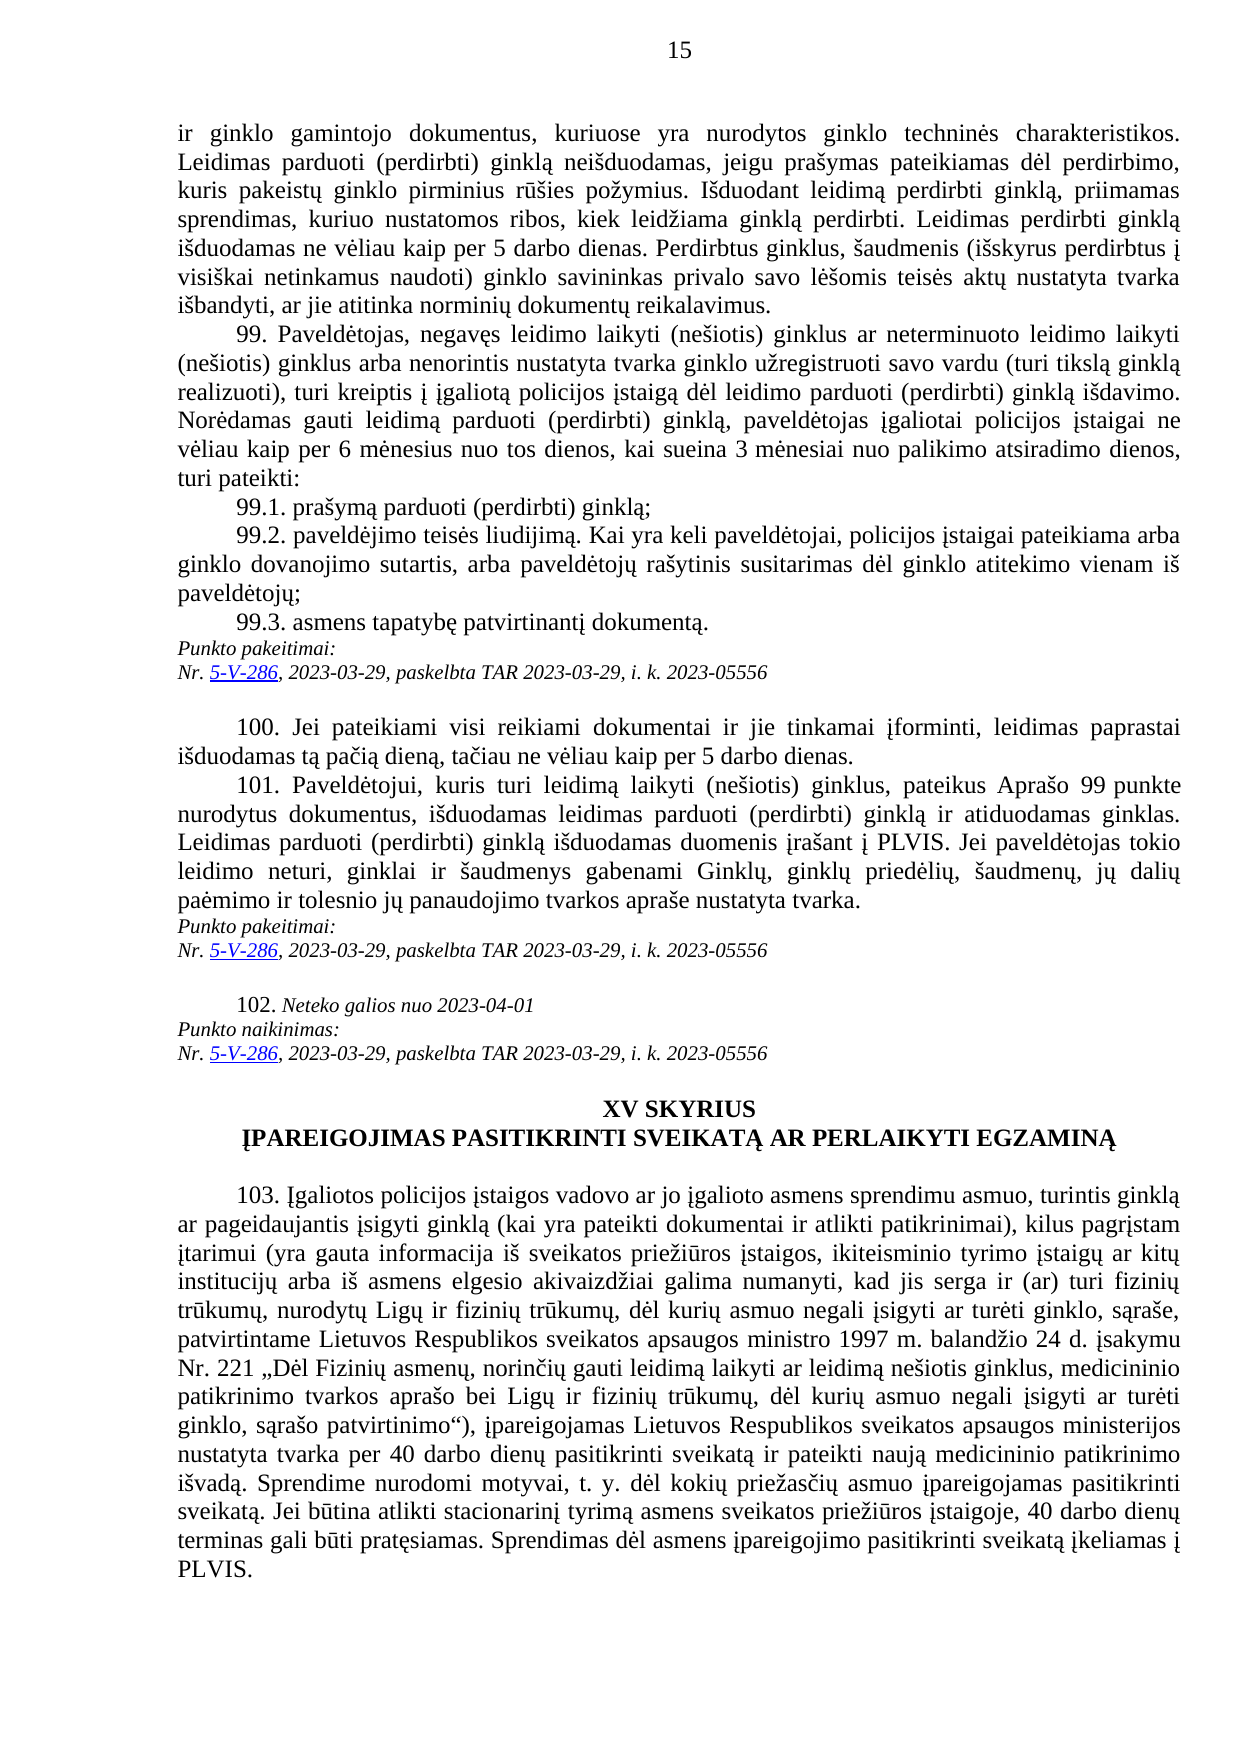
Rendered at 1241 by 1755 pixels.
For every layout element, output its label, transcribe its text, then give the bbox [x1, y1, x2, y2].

text 100. Jei pateikiami visi reikiami dokumentai ir jie tinkamai įforminti, leidimas paprastai išduodamas tą pačią dieną, tačiau ne vėliau kaip per 5 darbo dienas. [177, 712, 1181, 770]
text Punkto naikinimas: [177, 1017, 1181, 1041]
text XV SKYRIUS [177, 1094, 1181, 1123]
text 99.1. prašymą parduoti (perdirbti) ginklą; [177, 492, 1181, 521]
text 99.2. paveldėjimo teisės liudijimą. Kai yra keli paveldėtojai, policijos įstaigai pateikiama arba ginklo dovanojimo sutartis, arba paveldėtojų rašytinis susitarimas dėl ginklo atitekimo vienam iš paveldėtojų; [177, 521, 1181, 607]
text Nr. 5-V-286, 2023-03-29, paskelbta TAR 2023-03-29, i. k. 2023-05556 [177, 938, 1181, 962]
text ĮPAREIGOJIMAS PASITIKRINTI SVEIKATĄ AR PERLAIKYTI EGZAMINĄ [177, 1123, 1181, 1151]
text 99. Paveldėtojas, negavęs leidimo laikyti (nešiotis) ginklus ar neterminuoto leidimo laikyti (nešiotis) ginklus arba nenorintis nustatyta tvarka ginklo užregistruoti savo vardu (turi tikslą ginklą realizuoti), turi kreiptis į įgaliotą policijos įstaigą dėl leidimo parduoti (perdirbti) ginklą išdavimo. Norėdamas gauti leidimą parduoti (perdirbti) ginklą, paveldėtojas įgaliotai policijos įstaigai ne vėliau kaip per 6 mėnesius nuo tos dienos, kai sueina 3 mėnesiai nuo palikimo atsiradimo dienos, turi pateikti: [177, 319, 1181, 492]
text 101. Paveldėtojui, kuris turi leidimą laikyti (nešiotis) ginklus, pateikus Aprašo 99 punkte nurodytus dokumentus, išduodamas leidimas parduoti (perdirbti) ginklą ir atiduodamas ginklas. Leidimas parduoti (perdirbti) ginklą išduodamas duomenis įrašant į PLVIS. Jei paveldėtojas tokio leidimo neturi, ginklai ir šaudmenys gabenami Ginklų, ginklų priedėlių, šaudmenų, jų dalių paėmimo ir tolesnio jų panaudojimo tvarkos apraše nustatyta tvarka. [177, 770, 1181, 914]
text ir ginklo gamintojo dokumentus, kuriuose yra nurodytos ginklo techninės charakteristikos. Leidimas parduoti (perdirbti) ginklą neišduodamas, jeigu prašymas pateikiamas dėl perdirbimo, kuris pakeistų ginklo pirminius rūšies požymius. Išduodant leidimą perdirbti ginklą, priimamas sprendimas, kuriuo nustatomos ribos, kiek leidžiama ginklą perdirbti. Leidimas perdirbti ginklą išduodamas ne vėliau kaip per 5 darbo dienas. Perdirbtus ginklus, šaudmenis (išskyrus perdirbtus į visiškai netinkamus naudoti) ginklo savininkas privalo savo lėšomis teisės aktų nustatyta tvarka išbandyti, ar jie atitinka norminių dokumentų reikalavimus. [177, 118, 1181, 319]
text 102. Neteko galios nuo 2023-04-01 [177, 991, 1181, 1017]
text Punkto pakeitimai: [177, 914, 1181, 938]
text Nr. 5-V-286, 2023-03-29, paskelbta TAR 2023-03-29, i. k. 2023-05556 [177, 660, 1181, 684]
text Punkto pakeitimai: [177, 636, 1181, 660]
text Nr. 5-V-286, 2023-03-29, paskelbta TAR 2023-03-29, i. k. 2023-05556 [177, 1041, 1181, 1065]
text 99.3. asmens tapatybę patvirtinantį dokumentą. [177, 607, 1181, 636]
text 103. Įgaliotos policijos įstaigos vadovo ar jo įgalioto asmens sprendimu asmuo, turintis ginklą ar pageidaujantis įsigyti ginklą (kai yra pateikti dokumentai ir atlikti patikrinimai), kilus pagrįstam įtarimui (yra gauta informacija iš sveikatos priežiūros įstaigos, ikiteisminio tyrimo įstaigų ar kitų institucijų arba iš asmens elgesio akivaizdžiai galima numanyti, kad jis serga ir (ar) turi fizinių trūkumų, nurodytų Ligų ir fizinių trūkumų, dėl kurių asmuo negali įsigyti ar turėti ginklo, sąraše, patvirtintame Lietuvos Respublikos sveikatos apsaugos ministro 1997 m. balandžio 24 d. įsakymu Nr. 221 „Dėl Fizinių asmenų, norinčių gauti leidimą laikyti ar leidimą nešiotis ginklus, medicininio patikrinimo tvarkos aprašo bei Ligų ir fizinių trūkumų, dėl kurių asmuo negali įsigyti ar turėti ginklo, sąrašo patvirtinimo“), įpareigojamas Lietuvos Respublikos sveikatos apsaugos ministerijos nustatyta tvarka per 40 darbo dienų pasitikrinti sveikatą ir pateikti naują medicininio patikrinimo išvadą. Sprendime nurodomi motyvai, t. y. dėl kokių priežasčių asmuo įpareigojamas pasitikrinti sveikatą. Jei būtina atlikti stacionarinį tyrimą asmens sveikatos priežiūros įstaigoje, 40 darbo dienų terminas gali būti pratęsiamas. Sprendimas dėl asmens įpareigojimo pasitikrinti sveikatą įkeliamas į PLVIS. [177, 1180, 1181, 1583]
